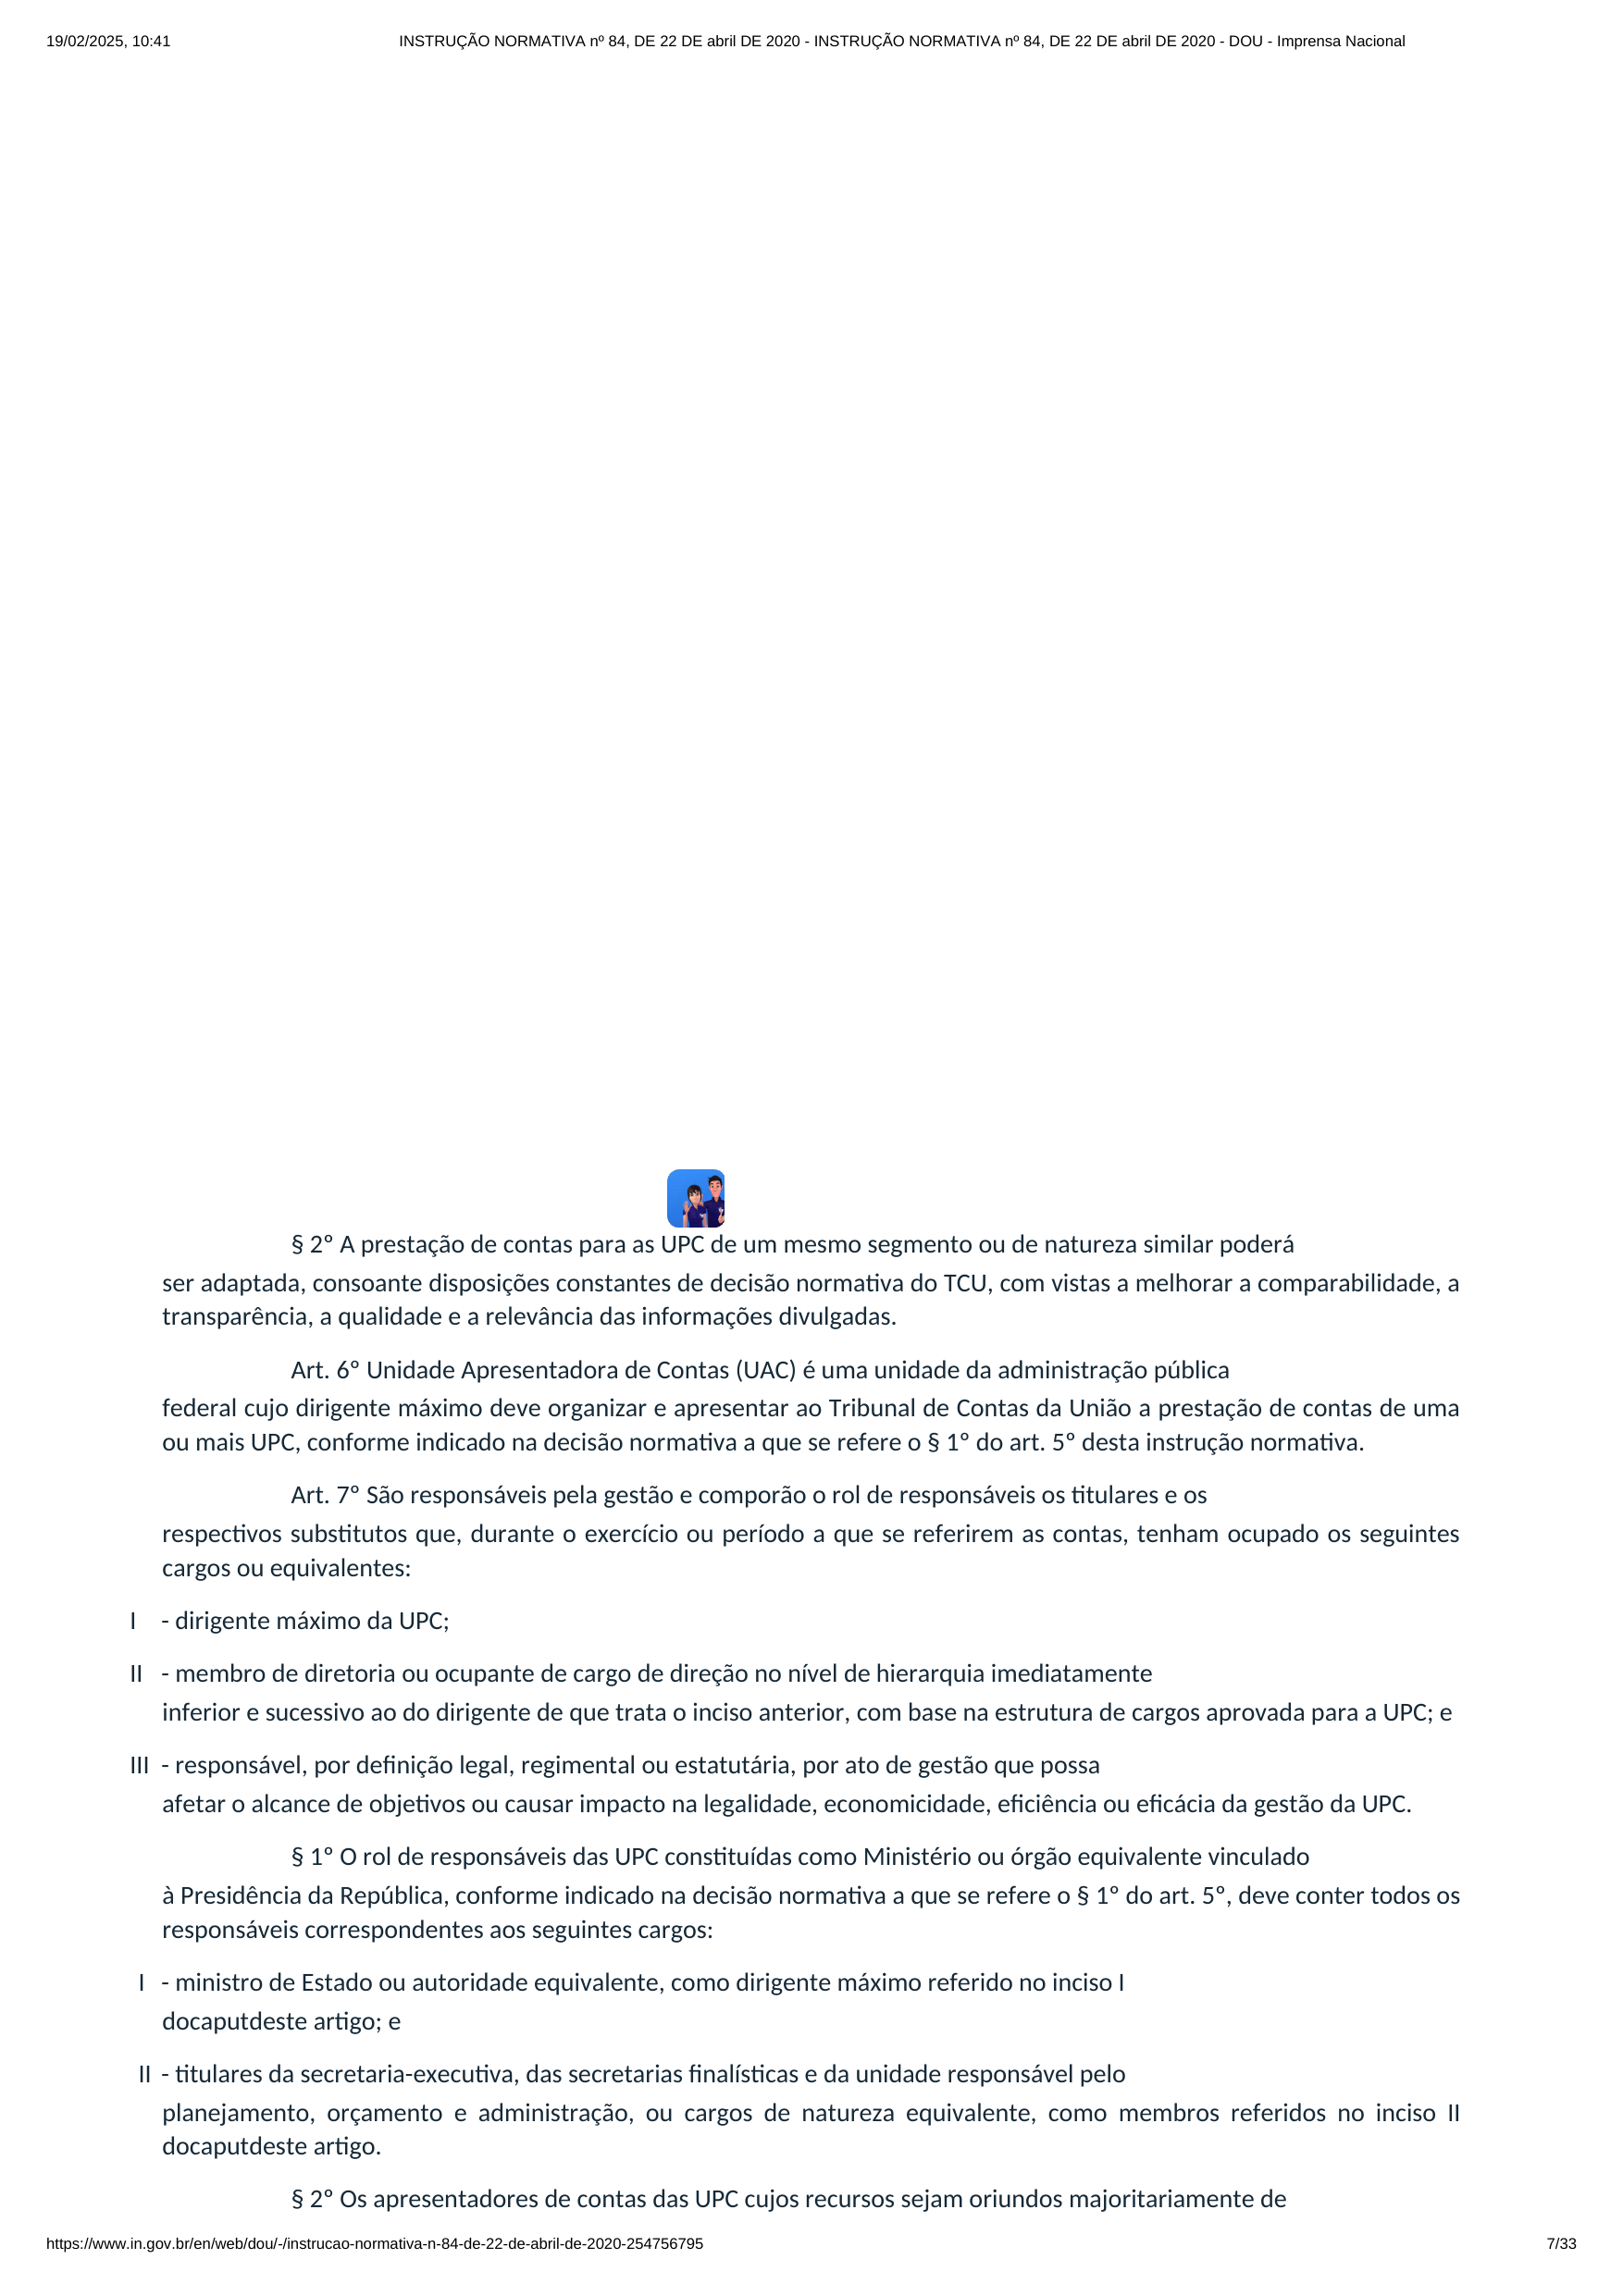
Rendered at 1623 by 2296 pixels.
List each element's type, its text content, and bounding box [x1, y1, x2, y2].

text inferior e sucessivo ao do dirigente de que trata o inciso anterior, com base na estrutura de cargos aprovada para a UPC; e [162, 1696, 1462, 1727]
text § 1º O rol de responsáveis das UPC constituídas como Ministério ou órgão equivalente vinculado [291, 1840, 1462, 1871]
text § 2º Os apresentadores de contas das UPC cujos recursos sejam oriundos majoritariamente de [291, 2182, 1462, 2215]
text Art. 7º São responsáveis pela gestão e comporão o rol de responsáveis os titulares e os [291, 1478, 1462, 1511]
text afetar o alcance de objetivos ou causar impacto na legalidade, economicidade, eficiência ou eficácia da gestão da UPC. [162, 1787, 1462, 1819]
text planejamento, orçamento e administração, ou cargos de natureza equivalente, como membros referidos no inciso II docaputdeste artigo. [162, 2096, 1462, 2162]
text respectivos substitutos que, durante o exercício ou período a que se referirem as contas, tenham ocupado os seguintes cargos ou equivalentes: [162, 1517, 1462, 1583]
text § 2º A prestação de contas para as UPC de um mesmo segmento ou de natureza similar poderá [291, 1228, 1462, 1259]
list - responsável, por definição legal, regimental ou estatutária, por ato de gestão que possa [130, 1748, 1462, 1780]
list - membro de diretoria ou ocupante de cargo de direção no nível de hierarquia imediatamente [130, 1657, 1462, 1689]
text federal cujo dirigente máximo deve organizar e apresentar ao Tribunal de Contas da União a prestação de contas de uma ou mais UPC, conforme indicado na decisão normativa a que se refere o § 1º do art. 5º desta instrução normativa. [162, 1391, 1462, 1458]
text à Presidência da República, conforme indicado na decisão normativa a que se refere o § 1º do art. 5º, deve conter todos os responsáveis correspondentes aos seguintes cargos: [162, 1879, 1462, 1944]
text docaputdeste artigo; e [162, 2005, 1462, 2036]
list - titulares da secretaria-executiva, das secretarias finalísticas e da unidade responsável pelo [138, 2057, 1462, 2089]
list - ministro de Estado ou autoridade equivalente, como dirigente máximo referido no inciso I [138, 1966, 1462, 1997]
text ser adaptada, consoante disposições constantes de decisão normativa do TCU, com vistas a melhorar a comparabilidade, a transparência, a qualidade e a relevância das informações divulgadas. [162, 1266, 1462, 1332]
text Art. 6º Unidade Apresentadora de Contas (UAC) é uma unidade da administração pública [291, 1353, 1462, 1385]
list - dirigente máximo da UPC; [130, 1604, 1462, 1636]
